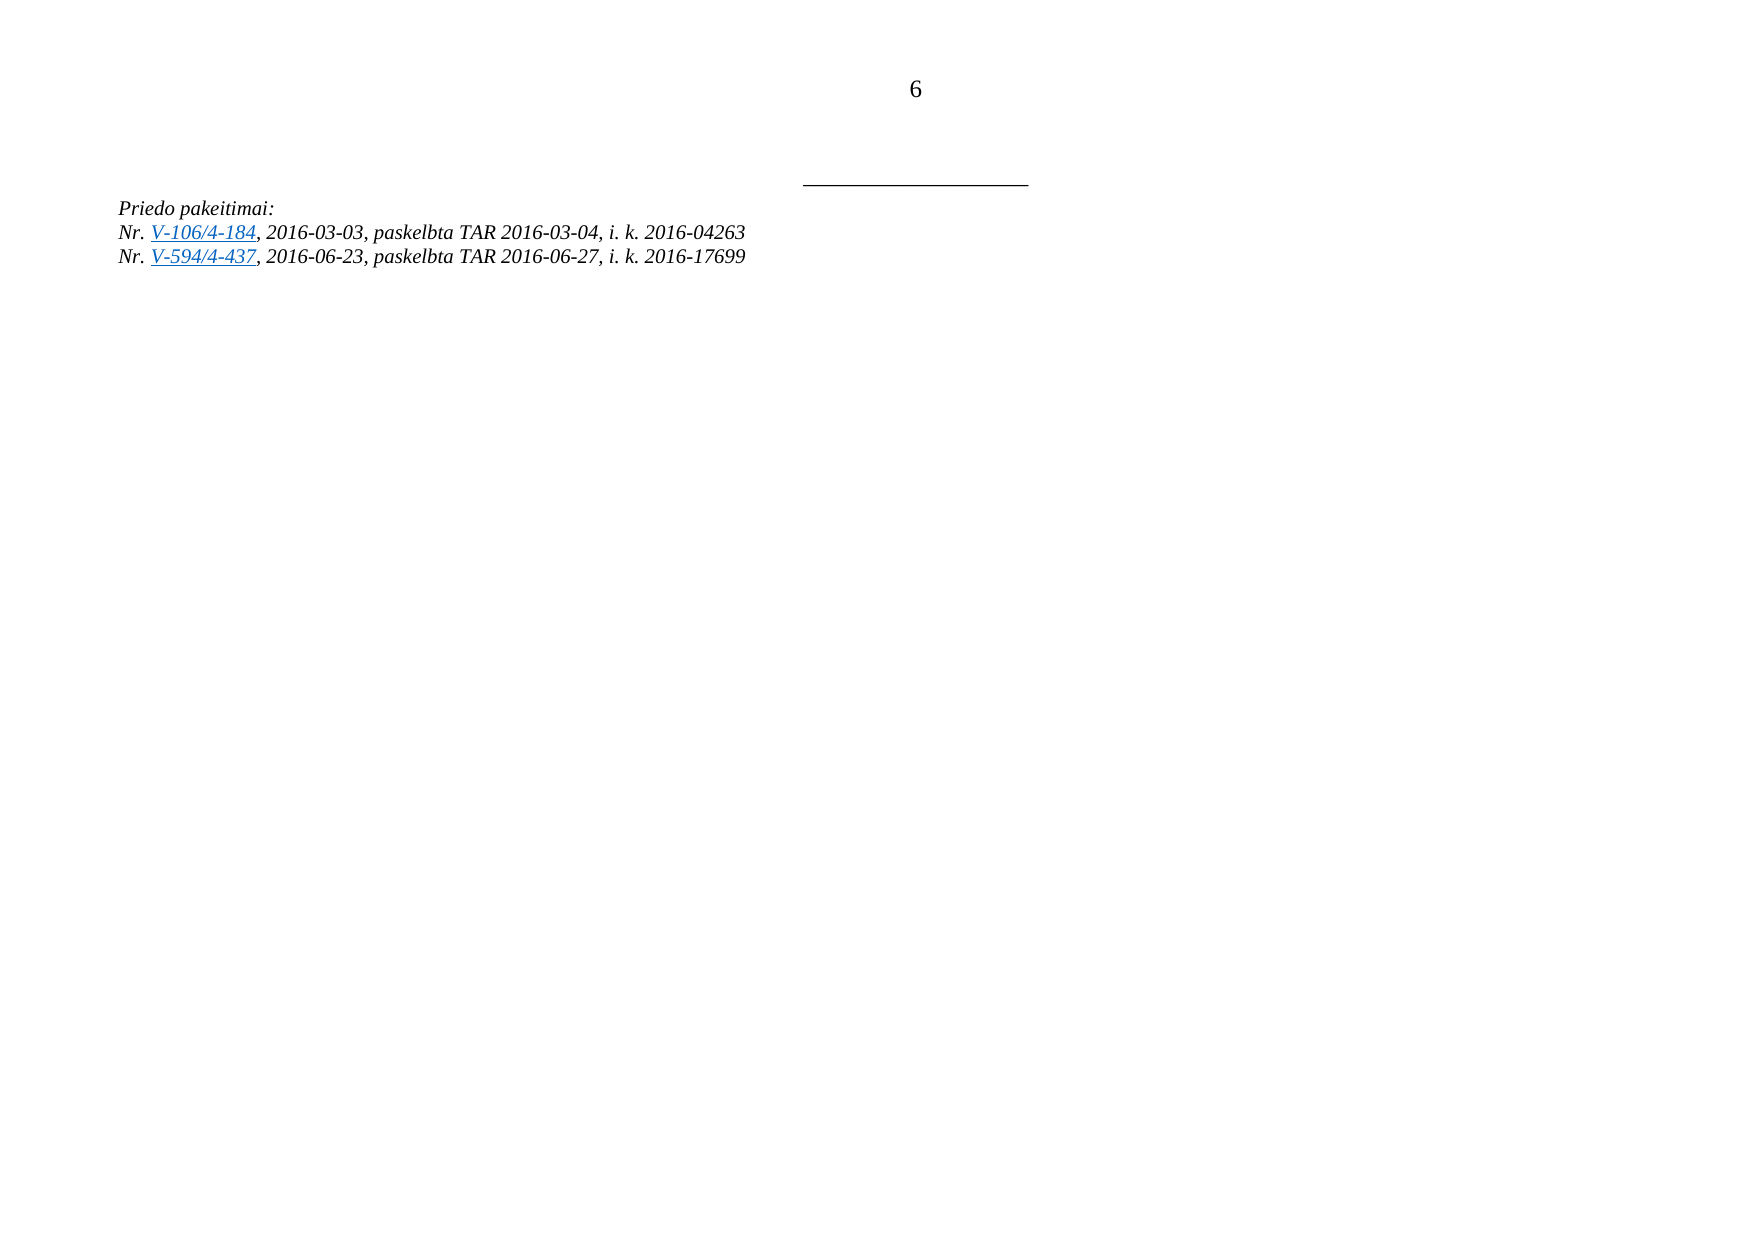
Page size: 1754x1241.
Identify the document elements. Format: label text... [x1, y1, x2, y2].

text Nr. V-106/4-184, 2016-03-03, paskelbta TAR 2016-03-04, i. k. 2016-04263 [118, 220, 1713, 244]
text Priedo pakeitimai: [118, 196, 1713, 220]
text __________________ [118, 160, 1713, 189]
text Nr. V-594/4-437, 2016-06-23, paskelbta TAR 2016-06-27, i. k. 2016-17699 [118, 244, 1713, 268]
